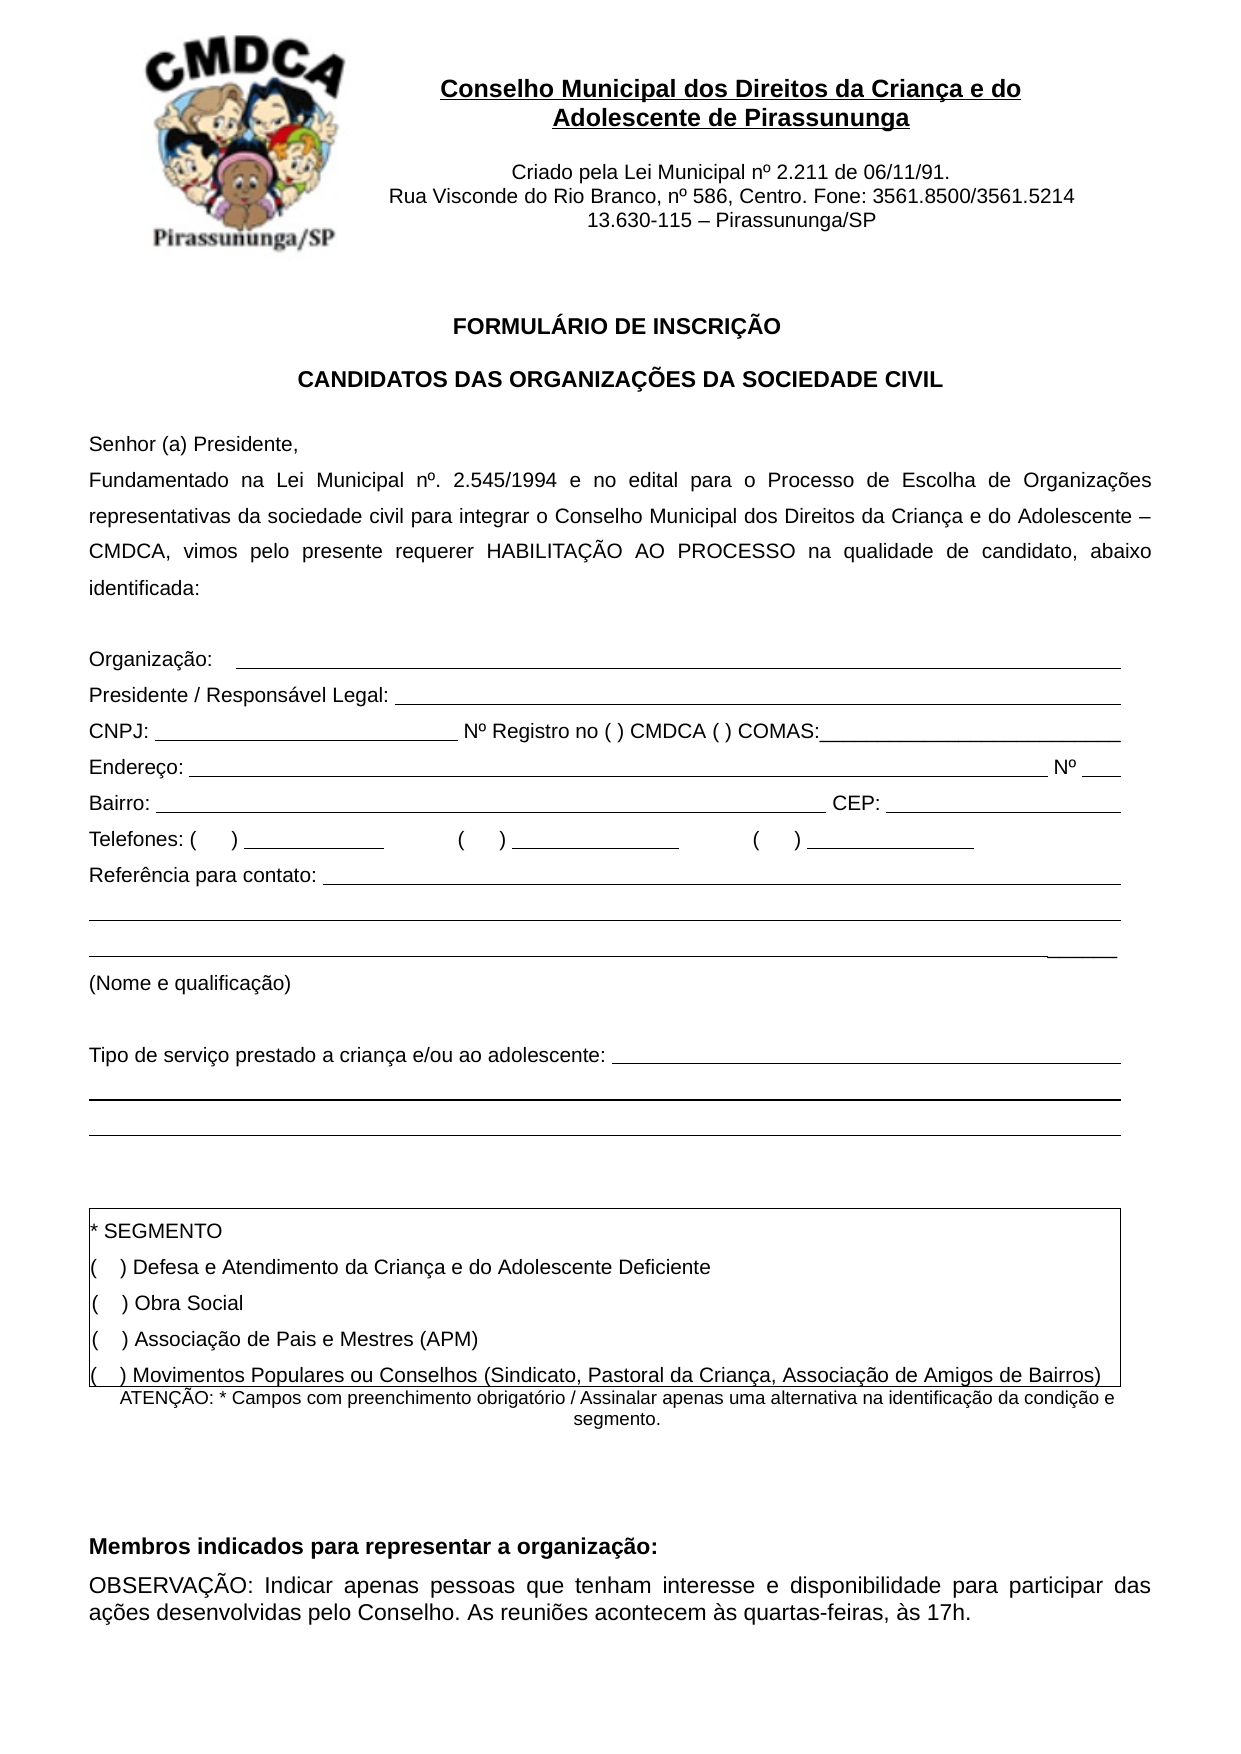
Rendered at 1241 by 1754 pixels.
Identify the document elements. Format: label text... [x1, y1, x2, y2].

text CANDIDATOS DAS ORGANIZAÇÕES DA SOCIEDADE CIVIL [89, 366, 1152, 392]
text FORMULÁRIO DE INSCRIÇÃO [89, 313, 1152, 339]
text Tipo de serviço prestado a criança e/ou ao adolescente: [89, 1042, 1152, 1138]
text Senhor (a) Presidente, [89, 432, 1152, 456]
text Presidente / Responsável Legal: [89, 683, 1152, 707]
text ATENÇÃO: * Campos com preenchimento obrigatório / Assinalar apenas uma alternativa na identificação da condição e segmento. [83, 1387, 1152, 1430]
text Bairro: CEP: [89, 791, 1152, 815]
text Fundamentado na Lei Municipal nº. 2.545/1994 e no edital para o Processo de Escolha de Organizações representativas da sociedade civil para integrar o Conselho Municipal dos Direitos da Criança e do Adolescente – CMDCA, vimos pelo presente requerer HABILITAÇÃO AO PROCESSO na qualidade de candidato, abaixo identificada: [89, 467, 1152, 599]
text Telefones: ( ) ( ) ( ) [89, 827, 1152, 851]
text Endereço: Nº [89, 755, 1152, 779]
table_header * SEGMENTO ( ) Defesa e Atendimento da Criança e do Adolescente Deficiente ( ) Obra Social ( ) Associação de Pais e Mestres (APM) ( ) Movimentos Populares ou Conselhos (Sindicato, Pastoral da Criança, Associação de Amigos de Bairros) [90, 1209, 1120, 1386]
text CNPJ: Nº Registro no ( ) CMDCA ( ) COMAS:__________________________ [89, 719, 1152, 743]
text Referência para contato: ______ (Nome e qualificação) [89, 863, 1152, 994]
text Organização: [89, 647, 1152, 671]
text OBSERVAÇÃO: Indicar apenas pessoas que tenham interesse e disponibilidade para participar das ações desenvolvidas pelo Conselho. As reuniões acontecem às quartas-feiras, às 17h. [89, 1572, 1152, 1625]
picture [140, 23, 361, 261]
text Membros indicados para representar a organização: [89, 1533, 1152, 1559]
